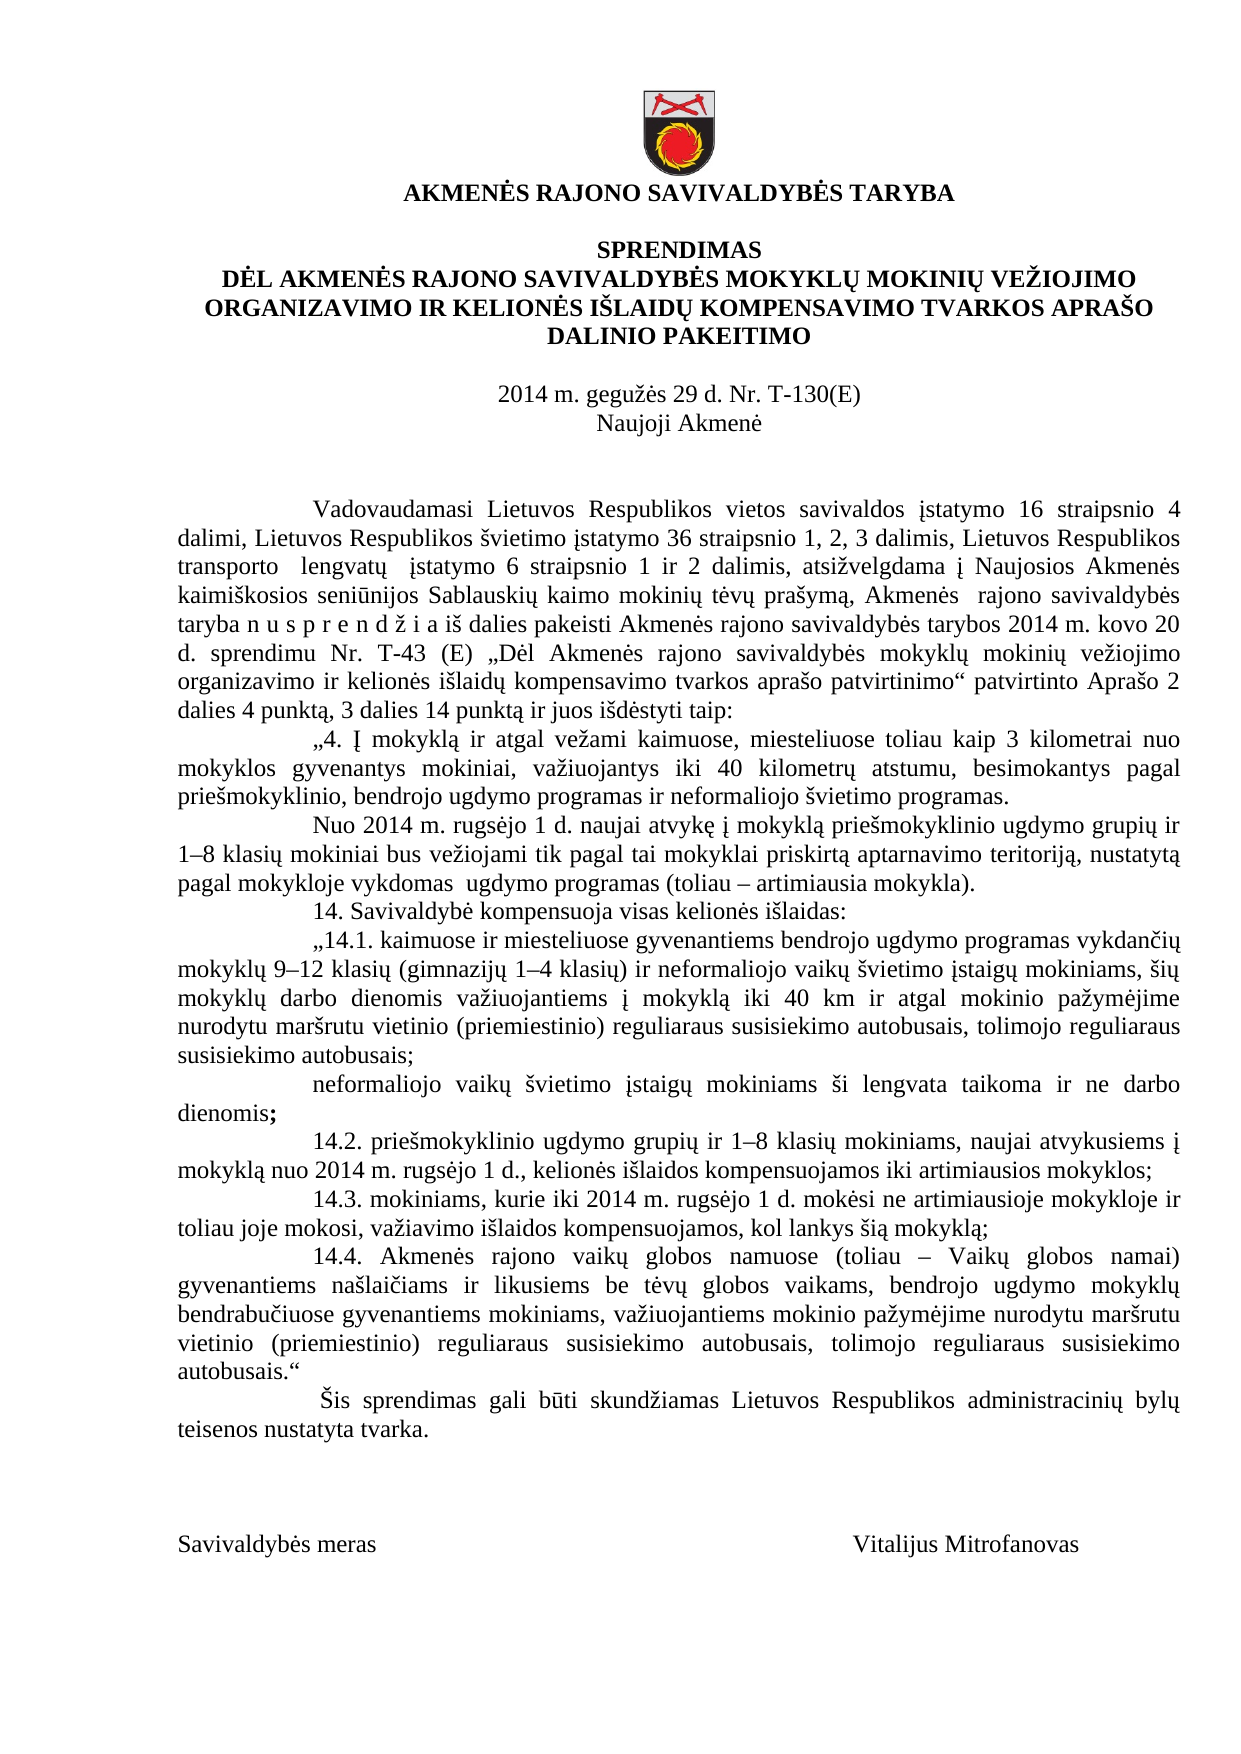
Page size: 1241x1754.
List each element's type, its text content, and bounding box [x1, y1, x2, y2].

text Vadovaudamasi Lietuvos Respublikos vietos savivaldos įstatymo 16 straipsnio 4 dalimi, Lietuvos Respublikos švietimo įstatymo 36 straipsnio 1, 2, 3 dalimis, Lietuvos Respublikos transporto lengvatų įstatymo 6 straipsnio 1 ir 2 dalimis, atsižvelgdama į Naujosios Akmenės kaimiškosios seniūnijos Sablauskių kaimo mokinių tėvų prašymą, Akmenės rajono savivaldybės taryba n u s p r e n d ž i a iš dalies pakeisti Akmenės rajono savivaldybės tarybos 2014 m. kovo 20 d. sprendimu Nr. T-43 (E) „Dėl Akmenės rajono savivaldybės mokyklų mokinių vežiojimo organizavimo ir kelionės išlaidų kompensavimo tvarkos aprašo patvirtinimo“ patvirtinto Aprašo 2 dalies 4 punktą, 3 dalies 14 punktą ir juos išdėstyti taip: [177, 494, 1181, 724]
text Šis sprendimas gali būti skundžiamas Lietuvos Respublikos administracinių bylų teisenos nustatyta tvarka. [177, 1385, 1181, 1443]
text 14. Savivaldybė kompensuoja visas kelionės išlaidas: [177, 896, 1181, 925]
text neformaliojo vaikų švietimo įstaigų mokiniams ši lengvata taikoma ir ne darbo dienomis; [177, 1069, 1181, 1126]
text Savivaldybės meras Vitalijus Mitrofanovas [177, 1529, 1181, 1558]
text DĖL AKMENĖS RAJONO SAVIVALDYBĖS MOKYKLŲ MOKINIŲ VEŽIOJIMO ORGANIZAVIMO IR KELIONĖS IŠLAIDŲ KOMPENSAVIMO TVARKOS APRAŠO DALINIO PAKEITIMO [177, 264, 1181, 350]
text Naujoji Akmenė [177, 408, 1181, 436]
text 14.4. Akmenės rajono vaikų globos namuose (toliau – Vaikų globos namai) gyvenantiems našlaičiams ir likusiems be tėvų globos vaikams, bendrojo ugdymo mokyklų bendrabučiuose gyvenantiems mokiniams, važiuojantiems mokinio pažymėjime nurodytu maršrutu vietinio (priemiestinio) reguliaraus susisiekimo autobusais, tolimojo reguliaraus susisiekimo autobusais.“ [177, 1241, 1181, 1385]
text AKMENĖS RAJONO SAVIVALDYBĖS TARYBA [177, 178, 1181, 206]
text 14.2. priešmokyklinio ugdymo grupių ir 1–8 klasių mokiniams, naujai atvykusiems į mokyklą nuo 2014 m. rugsėjo 1 d., kelionės išlaidos kompensuojamos iki artimiausios mokyklos; [177, 1126, 1181, 1184]
text 14.3. mokiniams, kurie iki 2014 m. rugsėjo 1 d. mokėsi ne artimiausioje mokykloje ir toliau joje mokosi, važiavimo išlaidos kompensuojamos, kol lankys šią mokyklą; [177, 1184, 1181, 1241]
text Nuo 2014 m. rugsėjo 1 d. naujai atvykę į mokyklą priešmokyklinio ugdymo grupių ir 1–8 klasių mokiniai bus vežiojami tik pagal tai mokyklai priskirtą aptarnavimo teritoriją, nustatytą pagal mokykloje vykdomas ugdymo programas (toliau – artimiausia mokykla). [177, 810, 1181, 896]
text „14.1. kaimuose ir miesteliuose gyvenantiems bendrojo ugdymo programas vykdančių mokyklų 9–12 klasių (gimnazijų 1–4 klasių) ir neformaliojo vaikų švietimo įstaigų mokiniams, šių mokyklų darbo dienomis važiuojantiems į mokyklą iki 40 km ir atgal mokinio pažymėjime nurodytu maršrutu vietinio (priemiestinio) reguliaraus susisiekimo autobusais, tolimojo reguliaraus susisiekimo autobusais; [177, 925, 1181, 1069]
text SPRENDIMAS [177, 235, 1181, 264]
text 2014 m. gegužės 29 d. Nr. T-130(E) [177, 379, 1181, 408]
text „4. Į mokyklą ir atgal vežami kaimuose, miesteliuose toliau kaip 3 kilometrai nuo mokyklos gyvenantys mokiniai, važiuojantys iki 40 kilometrų atstumu, besimokantys pagal priešmokyklinio, bendrojo ugdymo programas ir neformaliojo švietimo programas. [177, 724, 1181, 810]
